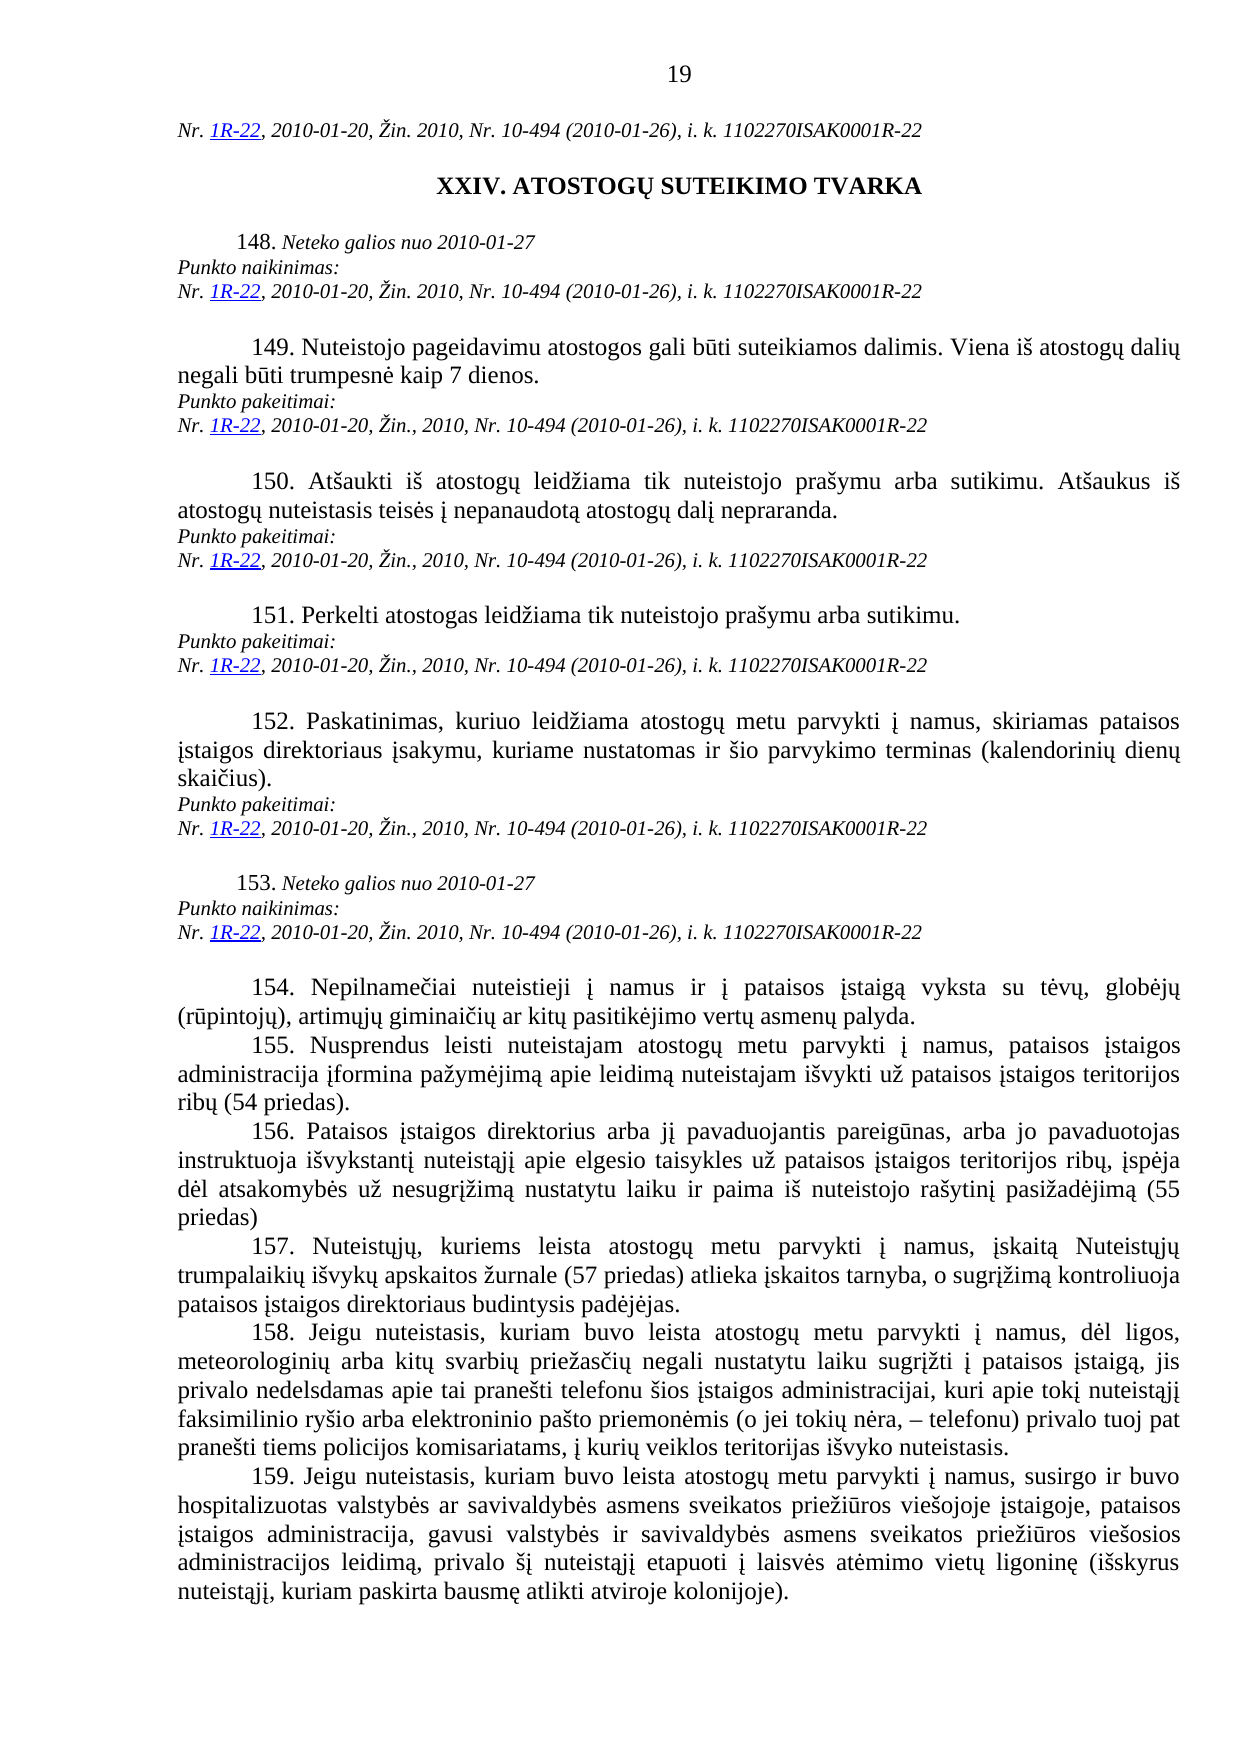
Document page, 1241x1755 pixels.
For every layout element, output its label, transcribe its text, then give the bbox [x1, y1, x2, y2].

text Nr. 1R-22, 2010-01-20, Žin., 2010, Nr. 10-494 (2010-01-26), i. k. 1102270ISAK0001R-22 [177, 413, 1181, 437]
text Nr. 1R-22, 2010-01-20, Žin., 2010, Nr. 10-494 (2010-01-26), i. k. 1102270ISAK0001R-22 [177, 653, 1181, 677]
text 159. Jeigu nuteistasis, kuriam buvo leista atostogų metu parvykti į namus, susirgo ir buvo hospitalizuotas valstybės ar savivaldybės asmens sveikatos priežiūros viešojoje įstaigoje, pataisos įstaigos administracija, gavusi valstybės ir savivaldybės asmens sveikatos priežiūros viešosios administracijos leidimą, privalo šį nuteistąjį etapuoti į laisvės atėmimo vietų ligoninę (išskyrus nuteistąjį, kuriam paskirta bausmę atlikti atviroje kolonijoje). [177, 1461, 1181, 1605]
text Nr. 1R-22, 2010-01-20, Žin. 2010, Nr. 10-494 (2010-01-26), i. k. 1102270ISAK0001R-22 [177, 118, 1181, 142]
text 152. Paskatinimas, kuriuo leidžiama atostogų metu parvykti į namus, skiriamas pataisos įstaigos direktoriaus įsakymu, kuriame nustatomas ir šio parvykimo terminas (kalendorinių dienų skaičius). [177, 706, 1181, 792]
text Punkto pakeitimai: [177, 792, 1181, 816]
text Nr. 1R-22, 2010-01-20, Žin. 2010, Nr. 10-494 (2010-01-26), i. k. 1102270ISAK0001R-22 [177, 919, 1181, 944]
text 150. Atšaukti iš atostogų leidžiama tik nuteistojo prašymu arba sutikimu. Atšaukus iš atostogų nuteistasis teisės į nepanaudotą atostogų dalį nepraranda. [177, 466, 1181, 523]
text 153. Neteko galios nuo 2010-01-27 [177, 869, 1181, 896]
text Nr. 1R-22, 2010-01-20, Žin., 2010, Nr. 10-494 (2010-01-26), i. k. 1102270ISAK0001R-22 [177, 548, 1181, 572]
text 148. Neteko galios nuo 2010-01-27 [177, 228, 1181, 255]
text 154. Nepilnamečiai nuteistieji į namus ir į pataisos įstaigą vyksta su tėvų, globėjų (rūpintojų), artimųjų giminaičių ar kitų pasitikėjimo vertų asmenų palyda. [177, 972, 1181, 1030]
text 149. Nuteistojo pageidavimu atostogos gali būti suteikiamos dalimis. Viena iš atostogų dalių negali būti trumpesnė kaip 7 dienos. [177, 332, 1181, 389]
text Nr. 1R-22, 2010-01-20, Žin. 2010, Nr. 10-494 (2010-01-26), i. k. 1102270ISAK0001R-22 [177, 279, 1181, 303]
text 155. Nusprendus leisti nuteistajam atostogų metu parvykti į namus, pataisos įstaigos administracija įformina pažymėjimą apie leidimą nuteistajam išvykti už pataisos įstaigos teritorijos ribų (54 priedas). [177, 1030, 1181, 1116]
text Punkto naikinimas: [177, 255, 1181, 279]
text Punkto pakeitimai: [177, 523, 1181, 548]
text XXIV. ATOSTOGŲ SUTEIKIMO TVARKA [177, 171, 1181, 200]
text 151. Perkelti atostogas leidžiama tik nuteistojo prašymu arba sutikimu. [177, 600, 1181, 629]
text Punkto pakeitimai: [177, 629, 1181, 653]
text Nr. 1R-22, 2010-01-20, Žin., 2010, Nr. 10-494 (2010-01-26), i. k. 1102270ISAK0001R-22 [177, 816, 1181, 840]
text 158. Jeigu nuteistasis, kuriam buvo leista atostogų metu parvykti į namus, dėl ligos, meteorologinių arba kitų svarbių priežasčių negali nustatytu laiku sugrįžti į pataisos įstaigą, jis privalo nedelsdamas apie tai pranešti telefonu šios įstaigos administracijai, kuri apie tokį nuteistąjį faksimilinio ryšio arba elektroninio pašto priemonėmis (o jei tokių nėra, – telefonu) privalo tuoj pat pranešti tiems policijos komisariatams, į kurių veiklos teritorijas išvyko nuteistasis. [177, 1317, 1181, 1461]
text Punkto pakeitimai: [177, 389, 1181, 413]
text 156. Pataisos įstaigos direktorius arba jį pavaduojantis pareigūnas, arba jo pavaduotojas instruktuoja išvykstantį nuteistąjį apie elgesio taisykles už pataisos įstaigos teritorijos ribų, įspėja dėl atsakomybės už nesugrįžimą nustatytu laiku ir paima iš nuteistojo rašytinį pasižadėjimą (55 priedas) [177, 1116, 1181, 1231]
text 157. Nuteistųjų, kuriems leista atostogų metu parvykti į namus, įskaitą Nuteistųjų trumpalaikių išvykų apskaitos žurnale (57 priedas) atlieka įskaitos tarnyba, o sugrįžimą kontroliuoja pataisos įstaigos direktoriaus budintysis padėjėjas. [177, 1231, 1181, 1317]
text Punkto naikinimas: [177, 896, 1181, 919]
